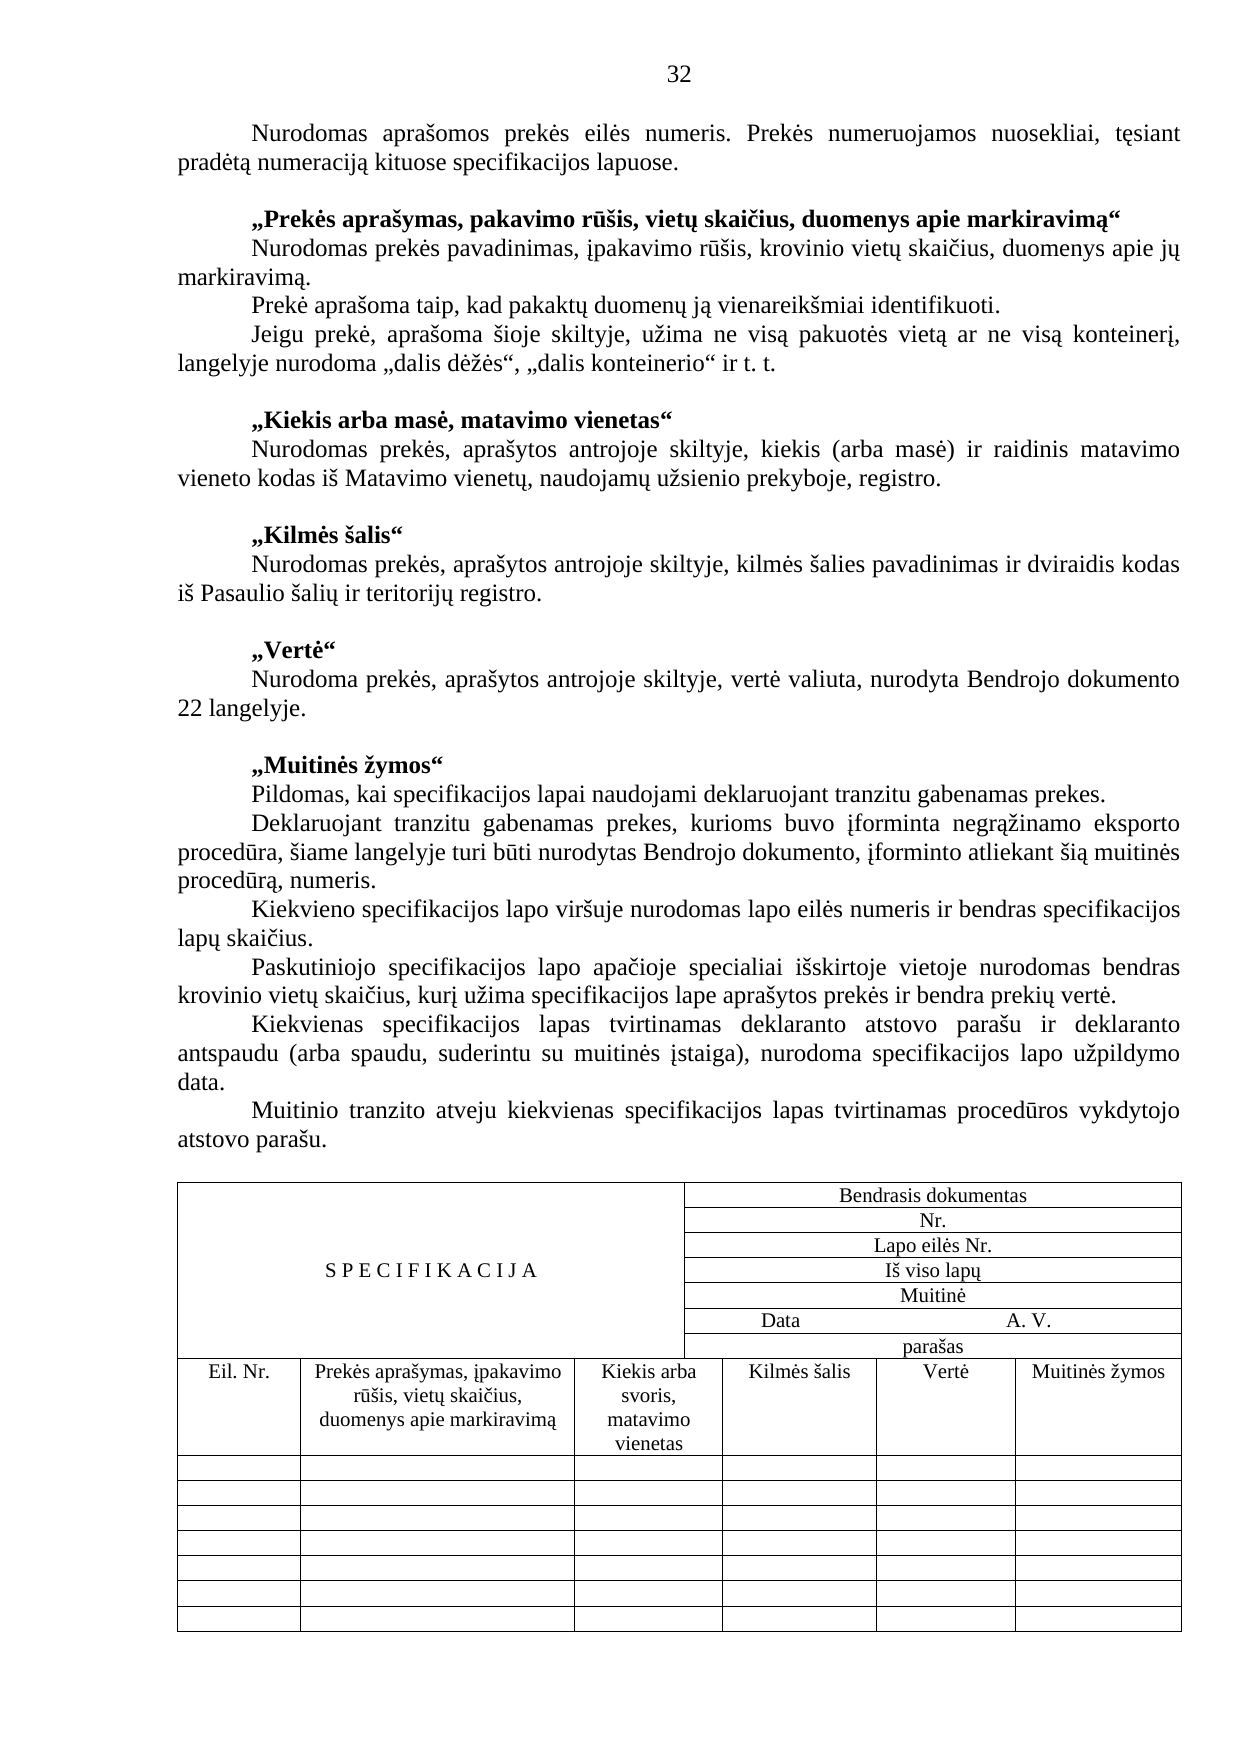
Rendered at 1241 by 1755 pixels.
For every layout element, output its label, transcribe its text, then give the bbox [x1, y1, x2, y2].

table_cell [301, 1607, 574, 1631]
table_cell Iš viso lapų [685, 1258, 1181, 1282]
table_cell [723, 1456, 876, 1480]
table_header S P E C I F I K A C I J A [178, 1183, 684, 1358]
table_cell A. V. [876, 1309, 1181, 1332]
table_cell [723, 1531, 876, 1555]
table_cell Kiekis arba svoris, matavimo vienetas [575, 1359, 722, 1455]
table_cell [877, 1506, 1015, 1530]
table_cell Kilmės šalis [723, 1359, 876, 1455]
table_cell Nr. [685, 1208, 1181, 1232]
table_cell [301, 1581, 574, 1606]
table_cell [575, 1607, 722, 1631]
table_cell [178, 1456, 300, 1480]
table_cell [877, 1556, 1015, 1580]
table_cell [301, 1456, 574, 1480]
table_cell [575, 1531, 722, 1555]
table_cell [723, 1506, 876, 1530]
table_cell [178, 1481, 300, 1505]
table_cell [1016, 1481, 1181, 1505]
table_cell [723, 1581, 876, 1606]
text „Kilmės šalis“ [177, 521, 1181, 549]
table_cell [301, 1481, 574, 1505]
table_cell [723, 1607, 876, 1631]
table_cell Prekės aprašymas, įpakavimo rūšis, vietų skaičius, duomenys apie markiravimą [301, 1359, 574, 1455]
text Nurodomas aprašomos prekės eilės numeris. Prekės numeruojamos nuosekliai, tęsiant pradėtą numeraciją kituose specifikacijos lapuose. [177, 118, 1181, 176]
table_cell [877, 1481, 1015, 1505]
table_cell [1016, 1556, 1181, 1580]
table_cell Muitinės žymos [1016, 1359, 1181, 1455]
table_cell [178, 1581, 300, 1606]
table_cell Muitinė [685, 1283, 1181, 1307]
table_cell [178, 1556, 300, 1580]
table_cell [301, 1506, 574, 1530]
text Nurodomas prekės pavadinimas, įpakavimo rūšis, krovinio vietų skaičius, duomenys apie jų markiravimą. [177, 233, 1181, 291]
table_cell Data [685, 1309, 876, 1332]
table_cell [723, 1481, 876, 1505]
text „Prekės aprašymas, pakavimo rūšis, vietų skaičius, duomenys apie markiravimą“ [177, 204, 1181, 233]
table_cell [575, 1556, 722, 1580]
table_cell Vertė [877, 1359, 1015, 1455]
table_cell [877, 1531, 1015, 1555]
text Kiekvienas specifikacijos lapas tvirtinamas deklaranto atstovo parašu ir deklaranto antspaudu (arba spaudu, suderintu su muitinės įstaiga), nurodoma specifikacijos lapo užpildymo data. [177, 1009, 1181, 1096]
table_cell Lapo eilės Nr. [685, 1233, 1181, 1257]
text Prekė aprašoma taip, kad pakaktų duomenų ją vienareikšmiai identifikuoti. [177, 291, 1181, 319]
text Pildomas, kai specifikacijos lapai naudojami deklaruojant tranzitu gabenamas prekes. [177, 779, 1181, 808]
table_cell [1016, 1456, 1181, 1480]
table_cell [1016, 1607, 1181, 1631]
table_cell Eil. Nr. [178, 1359, 300, 1455]
table_cell [575, 1481, 722, 1505]
text „Vertė“ [177, 636, 1181, 664]
table_cell [877, 1607, 1015, 1631]
table_cell [877, 1581, 1015, 1606]
table_cell [178, 1531, 300, 1555]
table_cell [178, 1506, 300, 1530]
text Nurodomas prekės, aprašytos antrojoje skiltyje, kilmės šalies pavadinimas ir dviraidis kodas iš Pasaulio šalių ir teritorijų registro. [177, 549, 1181, 607]
table_cell [301, 1531, 574, 1555]
text Nurodoma prekės, aprašytos antrojoje skiltyje, vertė valiuta, nurodyta Bendrojo dokumento 22 langelyje. [177, 664, 1181, 722]
table_cell [178, 1607, 300, 1631]
table_header Bendrasis dokumentas [685, 1183, 1181, 1207]
text „Muitinės žymos“ [177, 751, 1181, 779]
table_cell [877, 1456, 1015, 1480]
text Kiekvieno specifikacijos lapo viršuje nurodomas lapo eilės numeris ir bendras specifikacijos lapų skaičius. [177, 894, 1181, 952]
table_cell [301, 1556, 574, 1580]
table_cell [575, 1581, 722, 1606]
table_cell [1016, 1506, 1181, 1530]
text Deklaruojant tranzitu gabenamas prekes, kurioms buvo įforminta negrąžinamo eksporto procedūra, šiame langelyje turi būti nurodytas Bendrojo dokumento, įforminto atliekant šią muitinės procedūrą, numeris. [177, 808, 1181, 894]
table_cell [575, 1506, 722, 1530]
table_cell [1016, 1581, 1181, 1606]
table_cell [1016, 1531, 1181, 1555]
text Jeigu prekė, aprašoma šioje skiltyje, užima ne visą pakuotės vietą ar ne visą konteinerį, langelyje nurodoma „dalis dėžės“, „dalis konteinerio“ ir t. t. [177, 319, 1181, 377]
text Paskutiniojo specifikacijos lapo apačioje specialiai išskirtoje vietoje nurodomas bendras krovinio vietų skaičius, kurį užima specifikacijos lape aprašytos prekės ir bendra prekių vertė. [177, 952, 1181, 1009]
table_cell parašas [685, 1334, 1181, 1358]
text „Kiekis arba masė, matavimo vienetas“ [177, 406, 1181, 434]
text Nurodomas prekės, aprašytos antrojoje skiltyje, kiekis (arba masė) ir raidinis matavimo vieneto kodas iš Matavimo vienetų, naudojamų užsienio prekyboje, registro. [177, 434, 1181, 492]
text Muitinio tranzito atveju kiekvienas specifikacijos lapas tvirtinamas procedūros vykdytojo atstovo parašu. [177, 1096, 1181, 1153]
table_cell [575, 1456, 722, 1480]
table_cell [723, 1556, 876, 1580]
